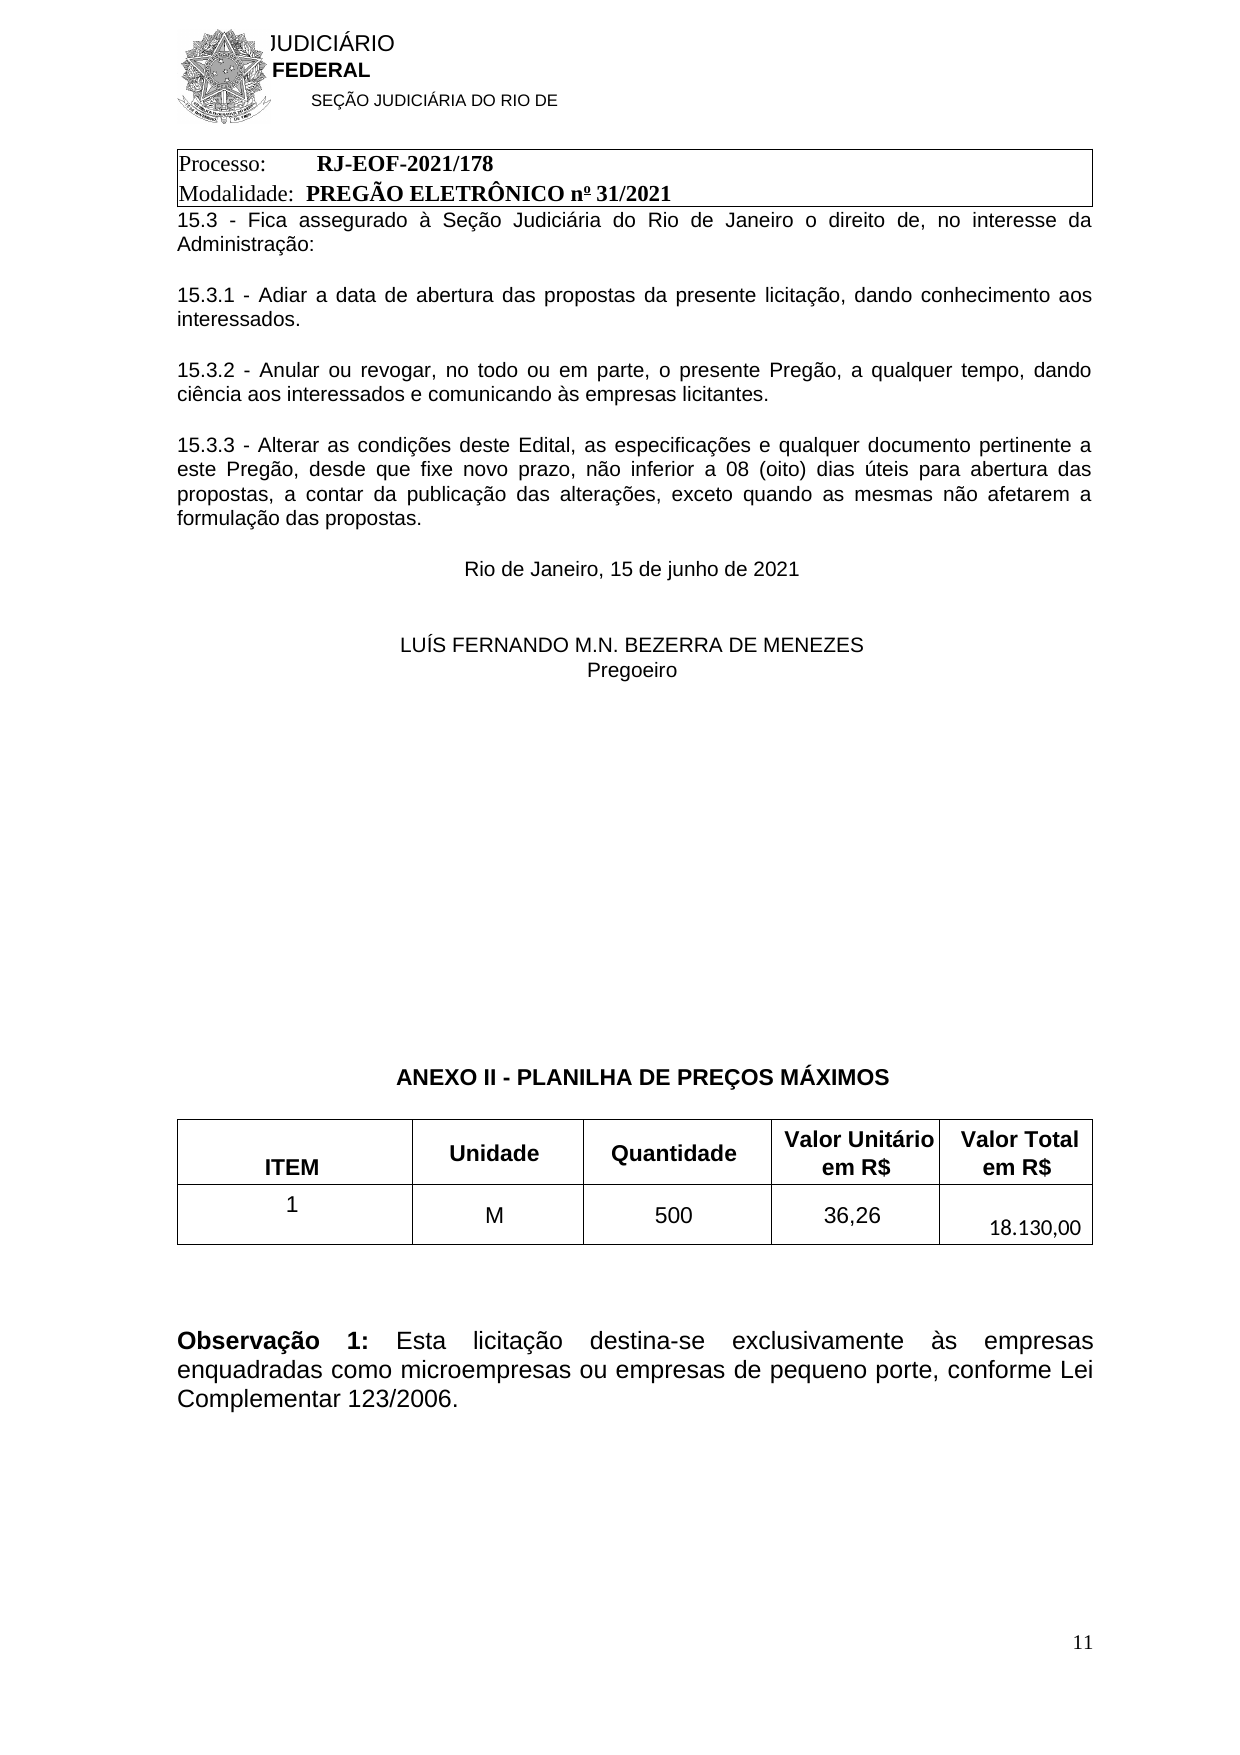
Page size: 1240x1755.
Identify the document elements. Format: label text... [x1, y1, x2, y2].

text Pregoeiro [177, 658, 1092, 682]
text Rio de Janeiro, 15 de junho de 2021 [177, 557, 1092, 581]
table_cell 36,26 [772, 1185, 939, 1244]
text 15.3.2 - Anular ou revogar, no todo ou em parte, o presente Pregão, a qualquer tempo, dando ciência aos interessados e comunicando às empresas licitantes. [177, 357, 1093, 406]
text LUÍS FERNANDO M.N. BEZERRA DE MENEZES [177, 632, 1093, 656]
table_header Valor Total em R$ [940, 1120, 1092, 1184]
text 15.3 - Fica assegurado à Seção Judiciária do Rio de Janeiro o direito de, no interesse da Administração: [177, 207, 1093, 256]
table_cell 500 [584, 1185, 771, 1244]
table_header Valor Unitário em R$ [772, 1120, 939, 1184]
table_header ITEM [178, 1120, 412, 1184]
text Observação 1: Esta licitação destina-se exclusivamente às empresas enquadradas como microempresas ou empresas de pequeno porte, conforme Lei Complementar 123/2006. [177, 1326, 1095, 1412]
table_cell M [413, 1185, 583, 1244]
table_cell 18.130,00 [940, 1185, 1092, 1244]
table_header Unidade [413, 1120, 583, 1184]
table_cell 1 [178, 1185, 412, 1244]
table_header Quantidade [584, 1120, 771, 1184]
subtitle ANEXO II - PLANILHA DE PREÇOS MÁXIMOS [198, 1064, 1093, 1090]
text 15.3.3 - Alterar as condições deste Edital, as especificações e qualquer documento pertinente a este Pregão, desde que fixe novo prazo, não inferior a 08 (oito) dias úteis para abertura das propostas, a contar da publicação das alterações, exceto quando as mesmas não afetarem a formulação das propostas. [177, 432, 1093, 530]
text 15.3.1 - Adiar a data de abertura das propostas da presente licitação, dando conhecimento aos interessados. [177, 282, 1093, 331]
